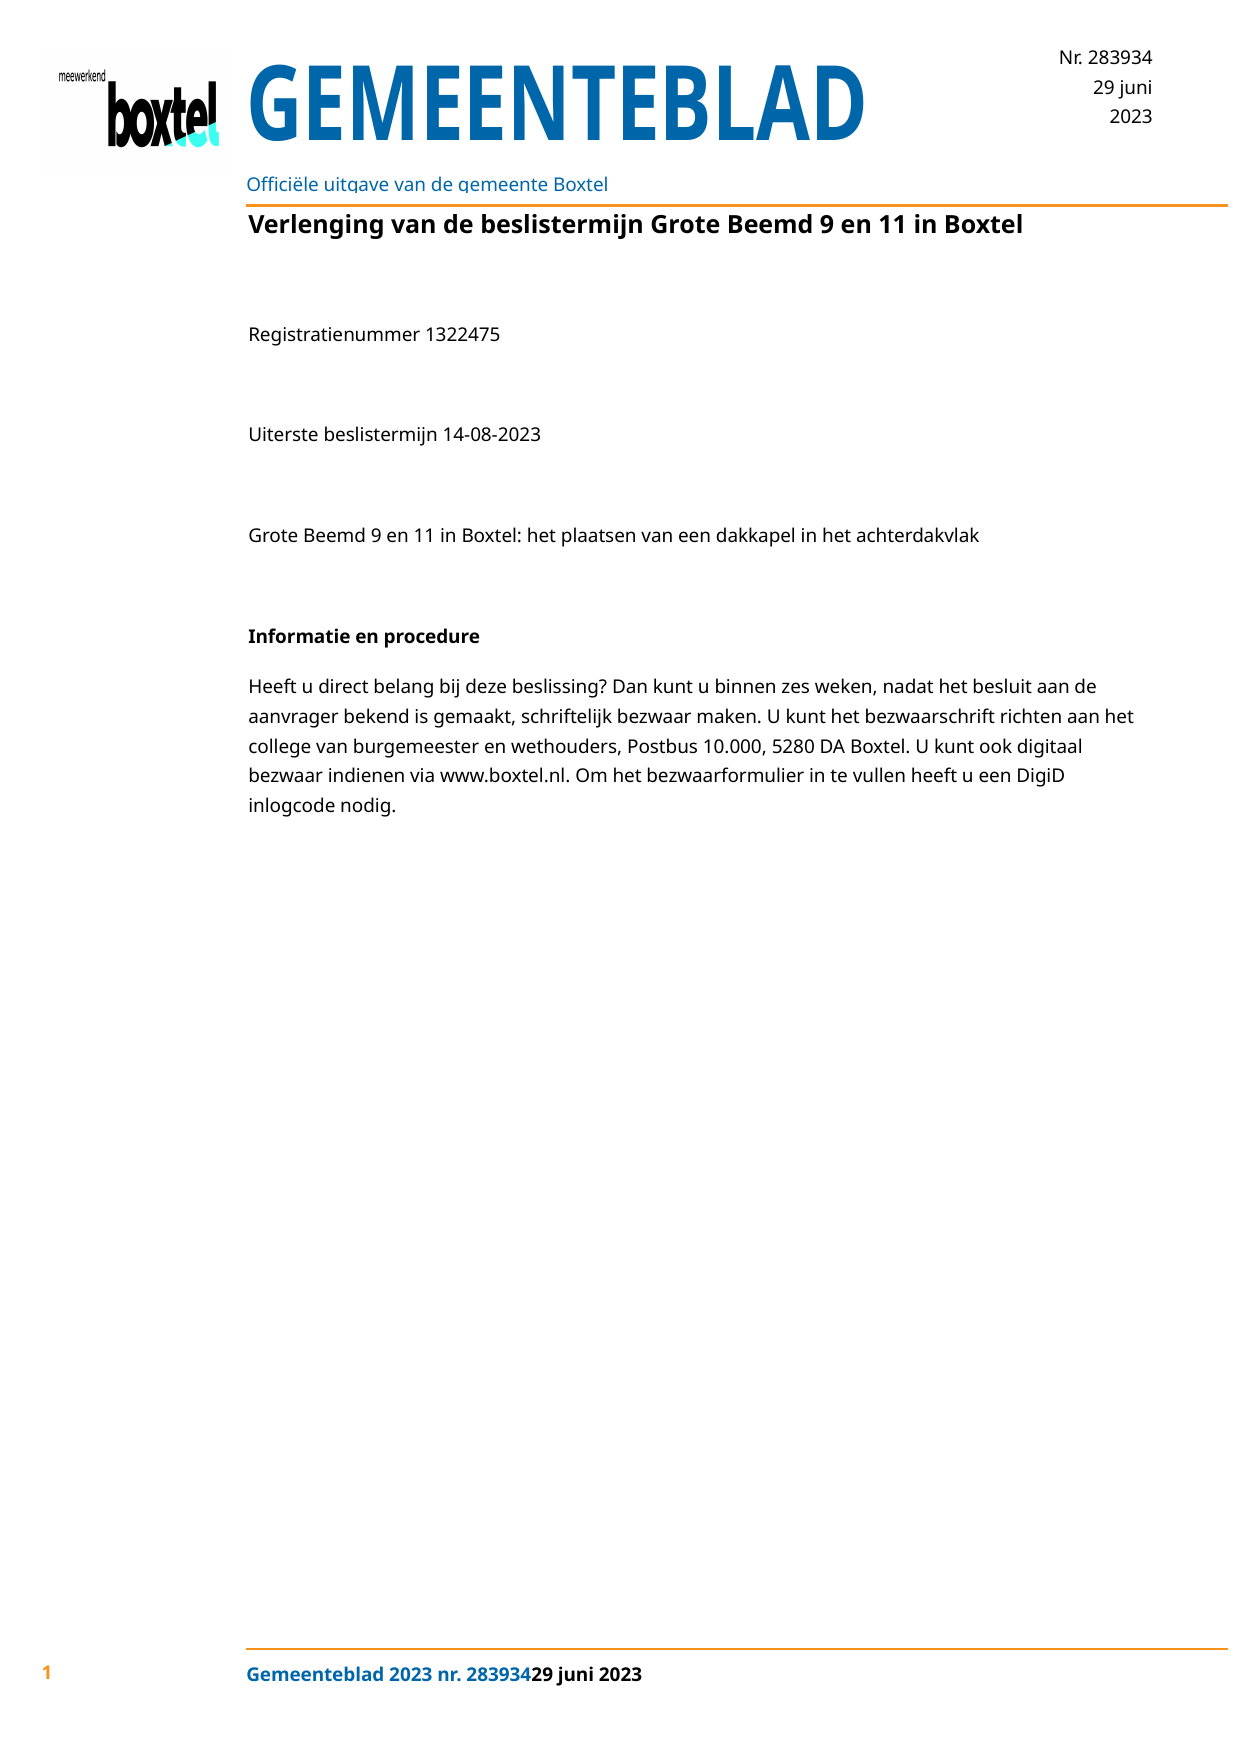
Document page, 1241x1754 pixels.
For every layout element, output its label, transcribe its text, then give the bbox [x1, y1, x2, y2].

text Registratienummer 1322475 [248, 321, 1152, 346]
text Informatie en procedure [248, 623, 1152, 649]
text Grote Beemd 9 en 11 in Boxtel: het plaatsen van een dakkapel in het achterdakvlak [248, 522, 1152, 548]
picture [41, 47, 231, 172]
text Verlenging van de beslistermijn Grote Beemd 9 en 11 in Boxtel [248, 207, 1152, 241]
text Heeft u direct belang bij deze beslissing? Dan kunt u binnen zes weken, nadat het besluit aan de aanvrager bekend is gemaakt, schriftelijk bezwaar maken. U kunt het bezwaarschrift richten aan het college van burgemeester en wethouders, Postbus 10.000, 5280 DA Boxtel. U kunt ook digitaal bezwaar indienen via www.boxtel.nl. Om het bezwaarformulier in te vullen heeft u een DigiD inlogcode nodig. [248, 674, 1152, 818]
text Uiterste beslistermijn 14-08-2023 [248, 422, 1152, 447]
